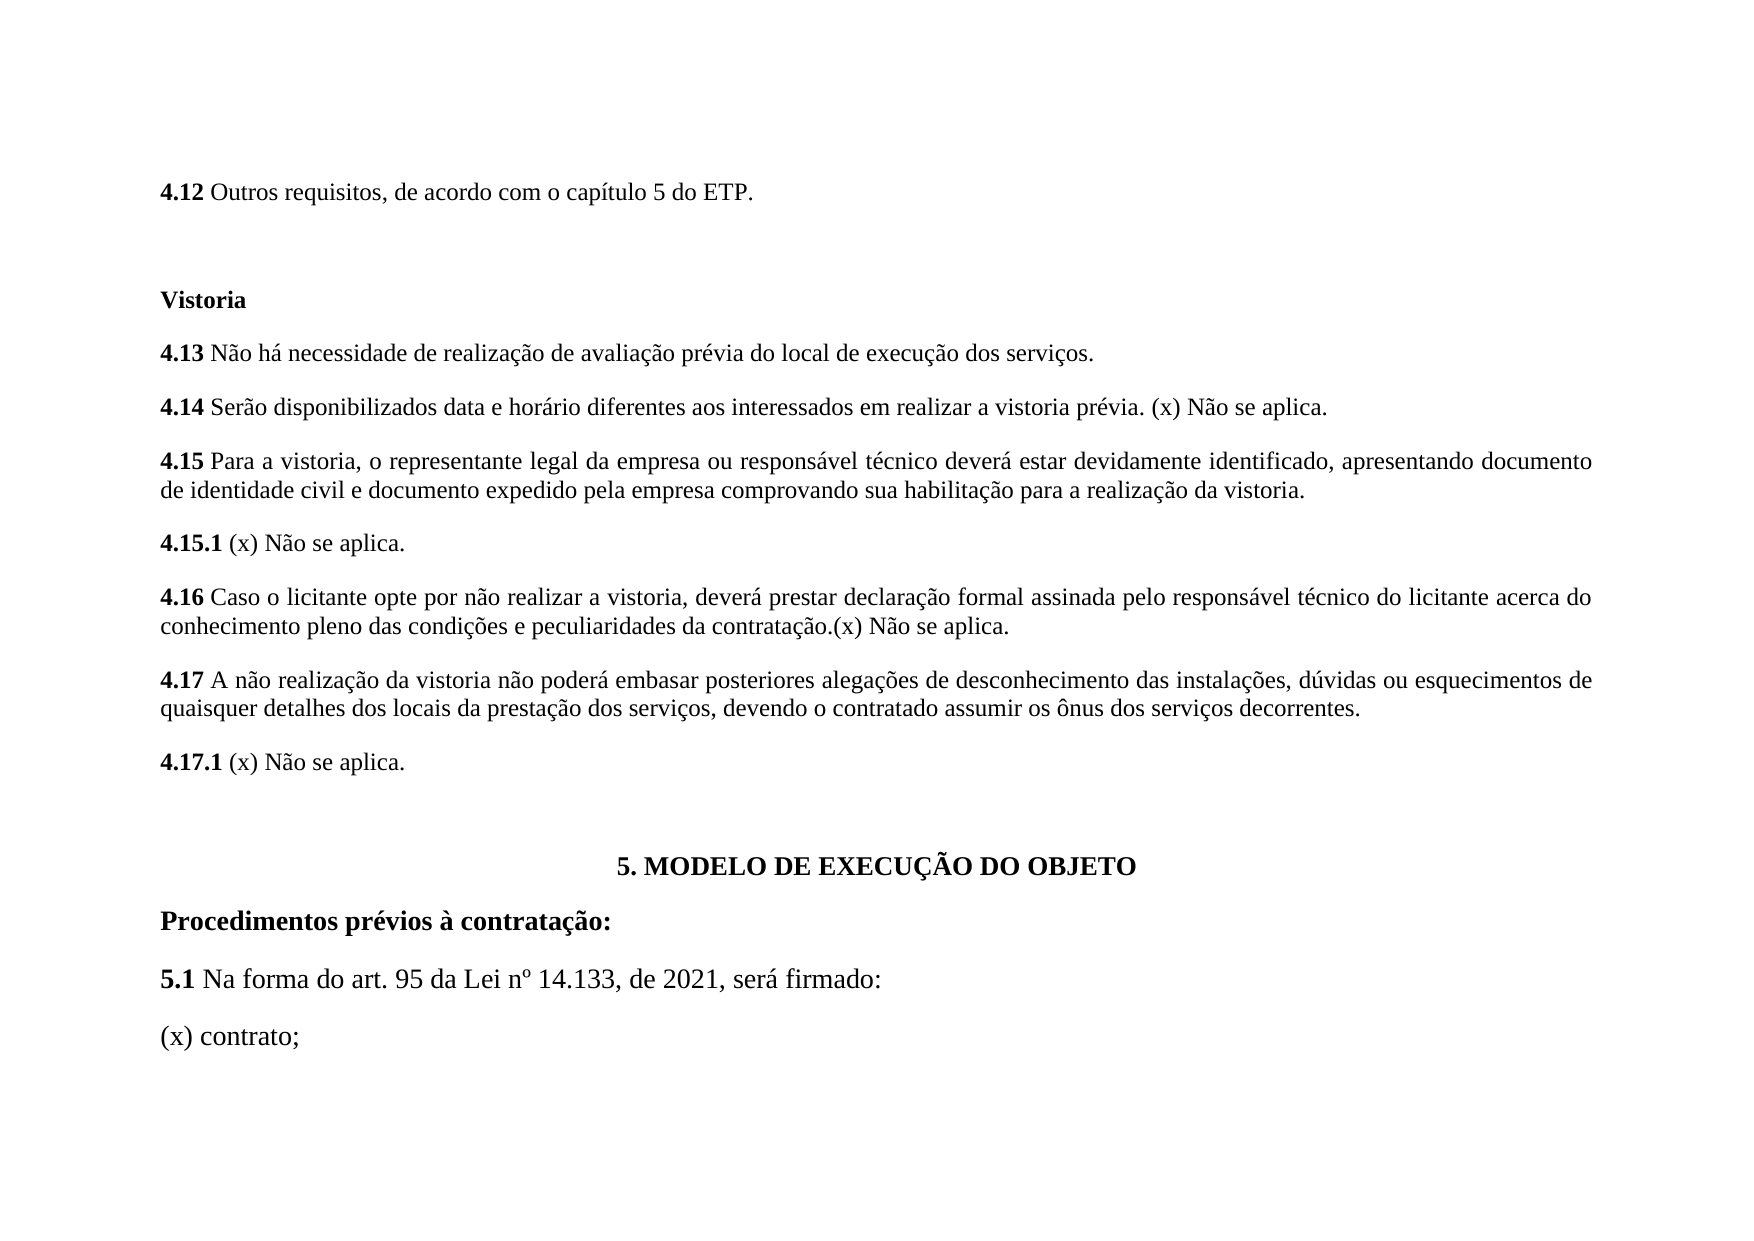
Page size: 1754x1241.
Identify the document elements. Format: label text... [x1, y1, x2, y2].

text 4.16 Caso o licitante opte por não realizar a vistoria, deverá prestar declaração formal assinada pelo responsável técnico do licitante acerca do conhecimento pleno das condições e peculiaridades da contratação.(x) Não se aplica. [160, 582, 1594, 640]
text 4.14 Serão disponibilizados data e horário diferentes aos interessados em realizar a vistoria prévia. (x) Não se aplica. [160, 392, 1594, 421]
text 5. MODELO DE EXECUÇÃO DO OBJETO [148, 850, 1606, 881]
text 4.17 A não realização da vistoria não poderá embasar posteriores alegações de desconhecimento das instalações, dúvidas ou esquecimentos de quaisquer detalhes dos locais da prestação dos serviços, devendo o contratado assumir os ônus dos serviços decorrentes. [160, 665, 1594, 722]
text (x) contrato; [160, 1019, 1594, 1051]
text 4.12 Outros requisitos, de acordo com o capítulo 5 do ETP. [160, 177, 1594, 206]
text 4.15 Para a vistoria, o representante legal da empresa ou responsável técnico deverá estar devidamente identificado, apresentando documento de identidade civil e documento expedido pela empresa comprovando sua habilitação para a realização da vistoria. [160, 446, 1594, 503]
text 4.17.1 (x) Não se aplica. [160, 747, 1594, 776]
text 5.1 Na forma do art. 95 da Lei nº 14.133, de 2021, será firmado: [160, 962, 1594, 994]
text 4.13 Não há necessidade de realização de avaliação prévia do local de execução dos serviços. [160, 338, 1594, 367]
text Procedimentos prévios à contratação: [160, 904, 1594, 937]
text Vistoria [160, 285, 1594, 313]
text 4.15.1 (x) Não se aplica. [160, 528, 1594, 557]
